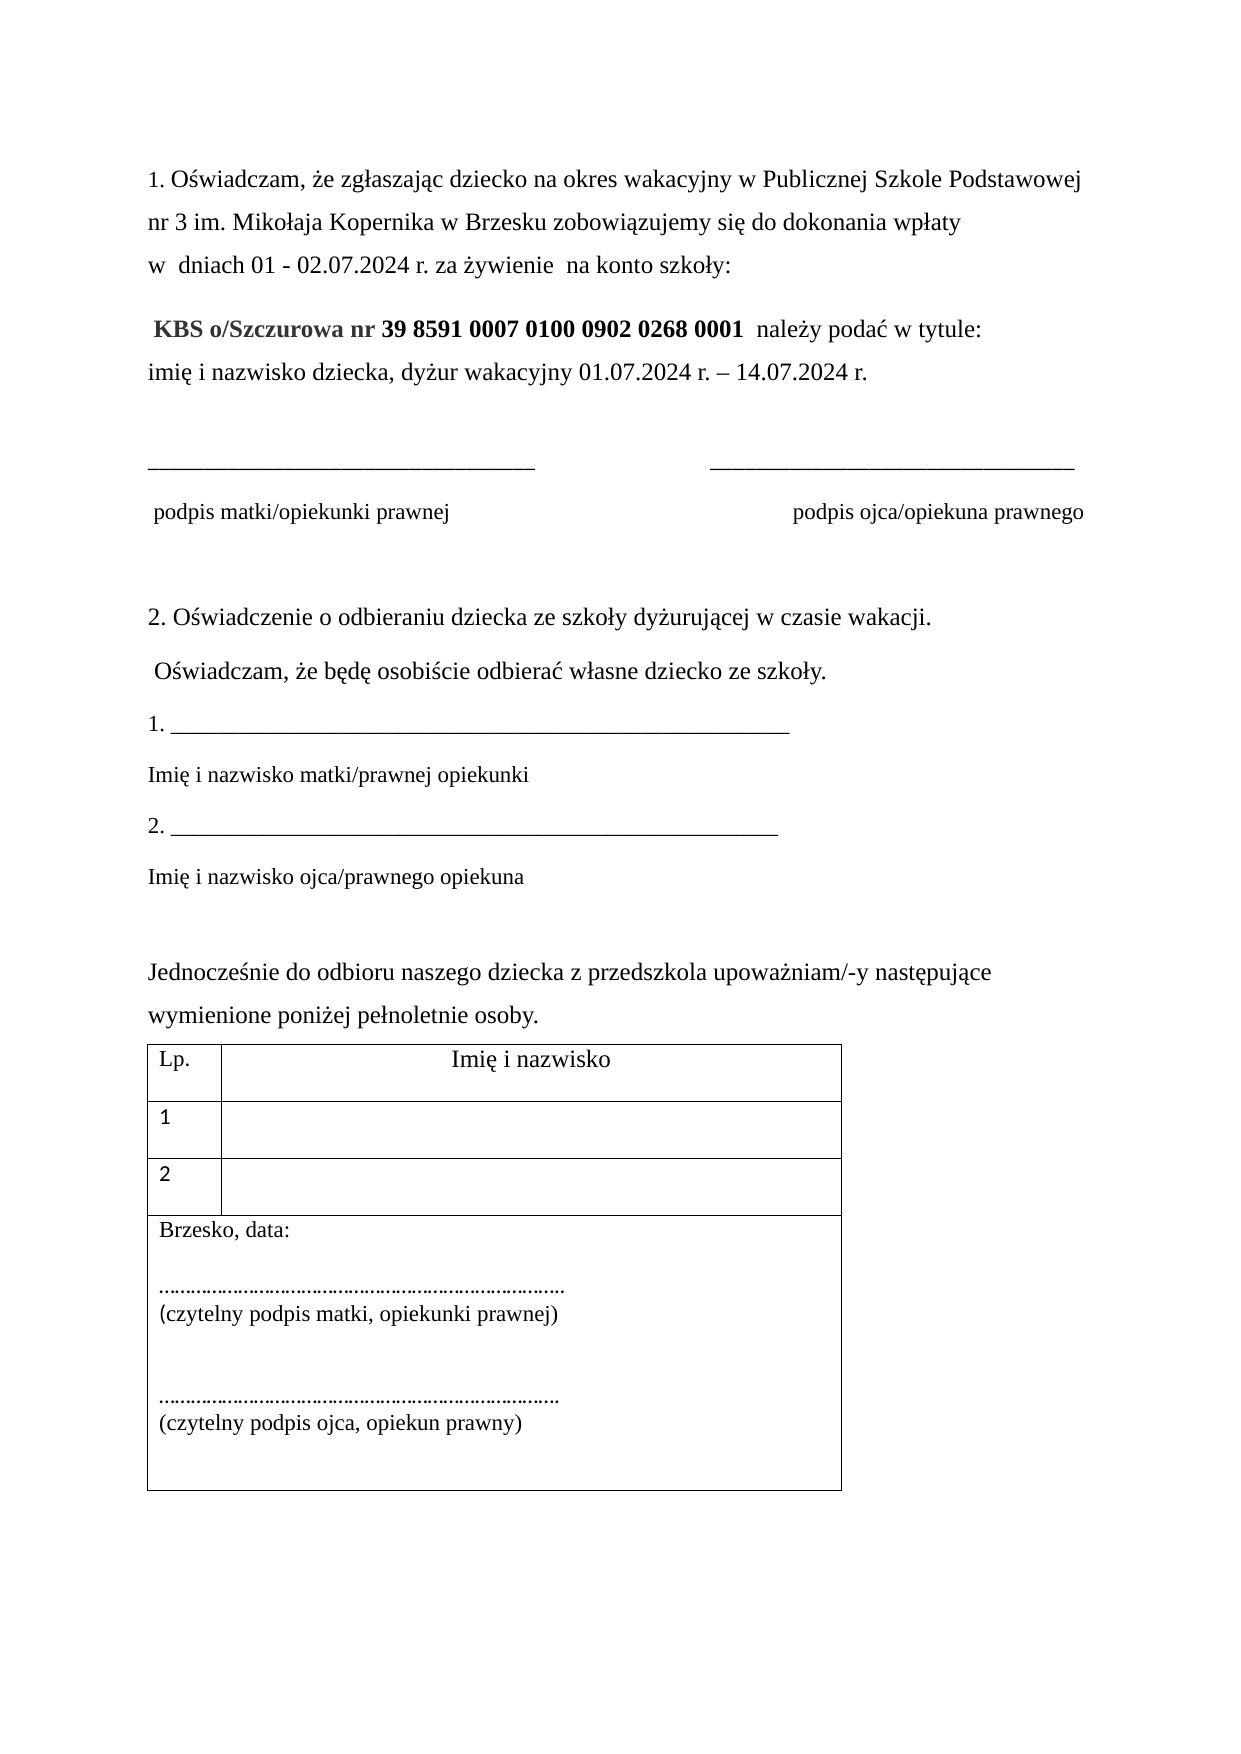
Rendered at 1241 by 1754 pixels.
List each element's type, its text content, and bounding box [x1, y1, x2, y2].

text 2. _____________________________________________________ [148, 812, 1093, 838]
text KBS o/Szczurowa nr 39 8591 0007 0100 0902 0268 0001 należy podać w tytule: imię i nazwisko dziecka, dyżur wakacyjny 01.07.2024 r. – 14.07.2024 r. [148, 314, 1093, 386]
table_cell [222, 1159, 841, 1215]
text Imię i nazwisko matki/prawnej opiekunki [148, 761, 1093, 787]
table_header Imię i nazwisko [222, 1045, 841, 1101]
text Jednocześnie do odbioru naszego dziecka z przedszkola upoważniam/-y następujące wymienione poniżej pełnoletnie osoby. [148, 957, 1093, 1029]
text 2. Oświadczenie o odbieraniu dziecka ze szkoły dyżurującej w czasie wakacji. [148, 602, 1093, 631]
text podpis matki/opiekunki prawnej podpis ojca/opiekuna prawnego [148, 498, 1093, 524]
text 1. Oświadczam, że zgłaszając dziecko na okres wakacyjny w Publicznej Szkole Podstawowej nr 3 im. Mikołaja Kopernika w Brzesku zobowiązujemy się do dokonania wpłaty w dniach 01 - 02.07.2024 r. za żywienie na konto szkoły: [148, 164, 1093, 279]
table_cell [222, 1102, 841, 1158]
text __________________________________ ________________________________ [148, 445, 1093, 473]
table_cell 1 [148, 1102, 221, 1158]
text 1. ______________________________________________________ [148, 710, 1093, 736]
table_cell Brzesko, data: ………………………………………………………………….. (czytelny podpis matki, opiekunki prawnej) …………………………………………………………………. (czytelny podpis ojca, opiekun prawny) [148, 1216, 841, 1490]
text Imię i nazwisko ojca/prawnego opiekuna [148, 863, 1093, 889]
table_cell 2 [148, 1159, 221, 1215]
text Oświadczam, że będę osobiście odbierać własne dziecko ze szkoły. [148, 656, 1093, 685]
table_header Lp. [148, 1045, 221, 1101]
